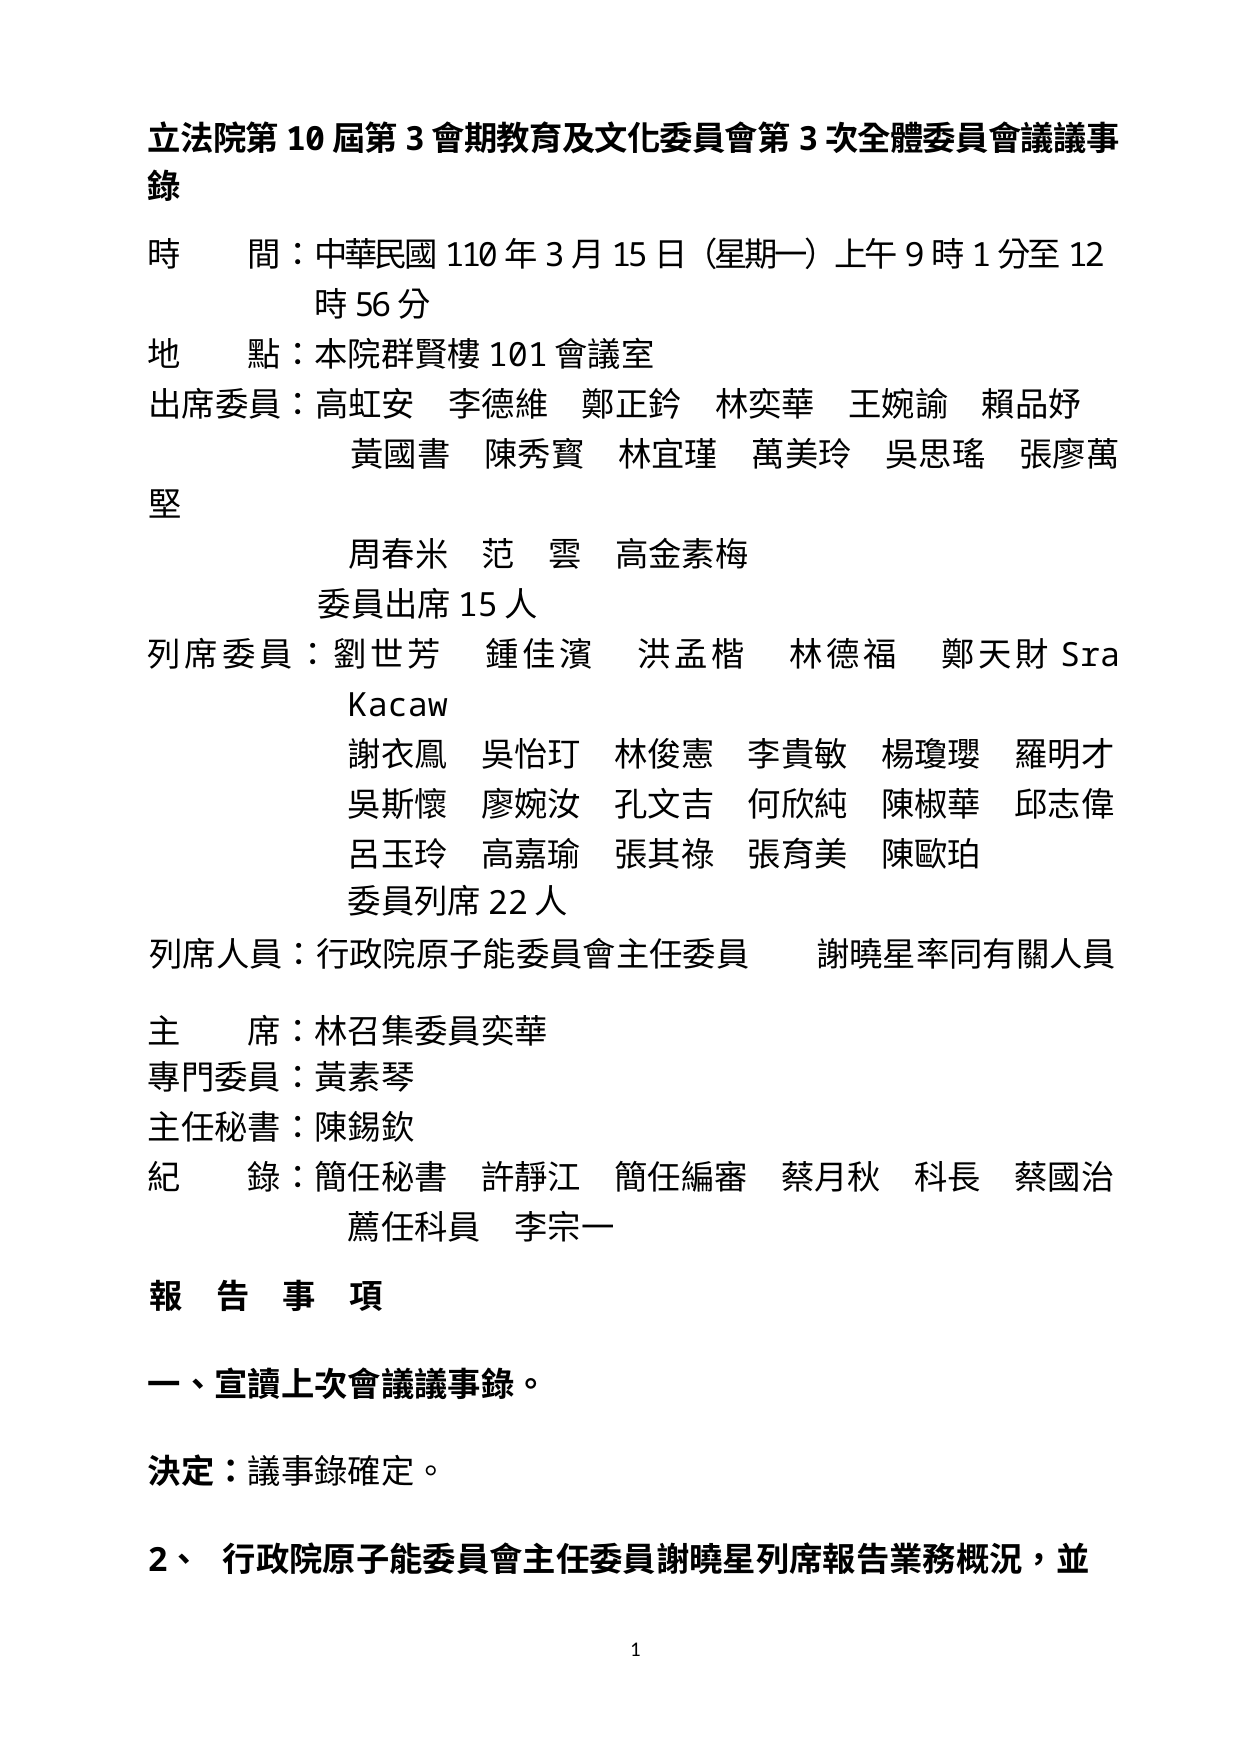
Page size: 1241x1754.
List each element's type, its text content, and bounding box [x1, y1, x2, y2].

text 立法院第10屆第3會期教育及文化委員會第3次全體委員會議議事錄 [148, 112, 1120, 208]
text 報 告 事 項 [149, 1268, 1122, 1318]
text 時 間：中華民國110年3月15日（星期一）上午9時1分至12時56分 [148, 227, 1120, 327]
text 紀 錄：簡任秘書 許靜江 簡任編審 蔡月秋 科長 蔡國治 [148, 1150, 1120, 1200]
text 地 點：本院群賢樓101會議室 [148, 327, 1120, 377]
text 主 席：林召集委員奕華 [148, 987, 1118, 1050]
text 吳斯懷 廖婉汝 孔文吉 何欣純 陳椒華 邱志偉 [148, 777, 1120, 827]
text 謝衣鳯 吳怡玎 林俊憲 李貴敏 楊瓊瓔 羅明才 [148, 727, 1120, 777]
list 行政院原子能委員會主任委員謝曉星列席報告業務概況，並 [148, 1531, 1122, 1581]
text 出席委員：高虹安 李德維 鄭正鈐 林奕華 王婉諭 賴品妤 [148, 377, 1122, 427]
text 列席人員：行政院原子能委員會主任委員 謝曉星率同有關人員 [149, 927, 1122, 977]
text 委員列席22人 [148, 877, 1120, 927]
text 委員出席15人 [318, 577, 1122, 627]
text 列席委員：劉世芳 鍾佳濱 洪孟楷 林德福 鄭天財Sra Kacaw [148, 627, 1120, 727]
text 一、宣讀上次會議議事錄。 [148, 1356, 1122, 1406]
text 周春米 范 雲 高金素梅 [148, 527, 1122, 577]
text 呂玉玲 高嘉瑜 張其祿 張育美 陳歐珀 [148, 827, 1120, 877]
text 決定：議事錄確定。 [148, 1443, 1122, 1493]
text 主任秘書：陳錫欽 [148, 1100, 1120, 1150]
text 黃國書 陳秀寳 林宜瑾 萬美玲 吳思瑤 張廖萬堅 [148, 427, 1122, 527]
text 專門委員：黃素琴 [148, 1050, 1120, 1100]
text 薦任科員 李宗一 [148, 1200, 1120, 1250]
